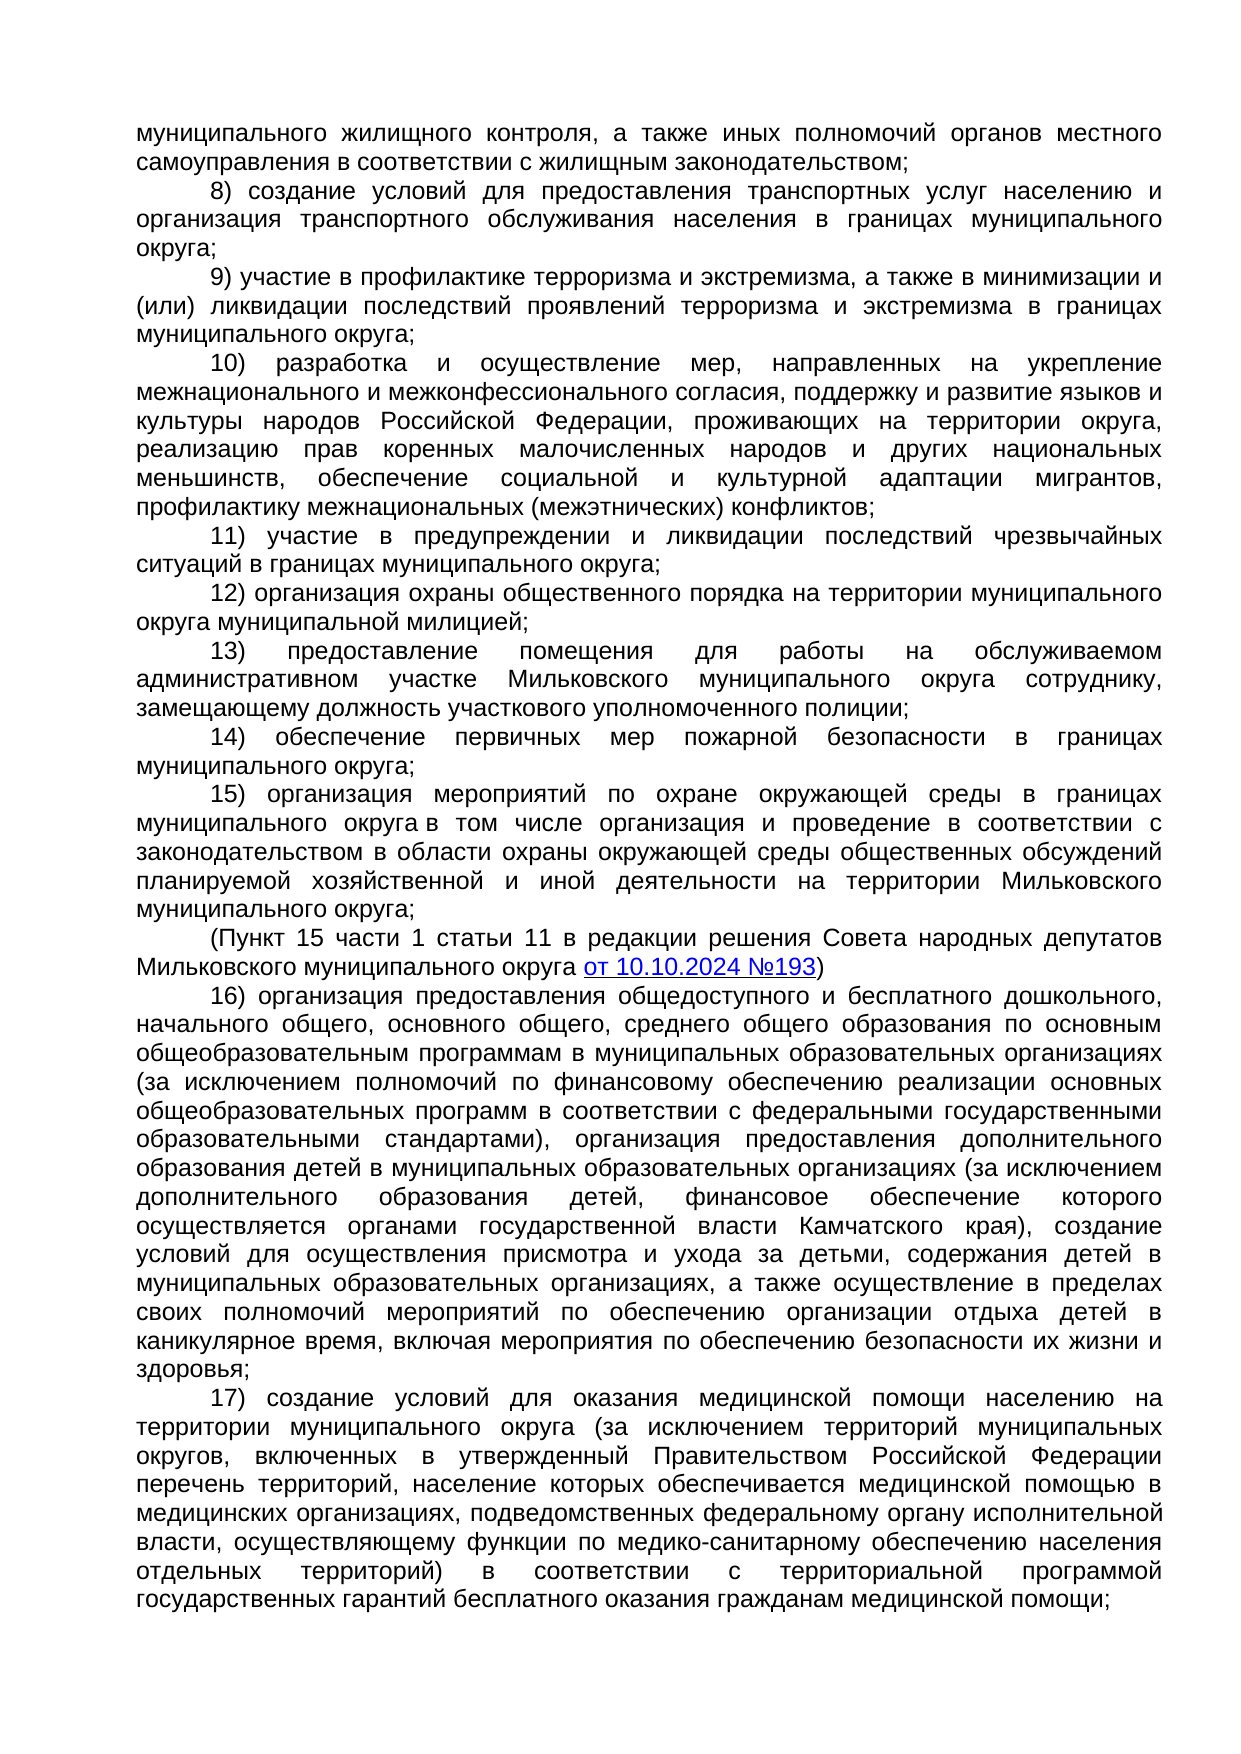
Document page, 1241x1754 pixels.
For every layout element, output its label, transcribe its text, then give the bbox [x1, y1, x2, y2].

text 15) организация мероприятий по охране окружающей среды в границах муниципального округа в том числе организация и проведение в соответствии с законодательством в области охраны окружающей среды общественных обсуждений планируемой хозяйственной и иной деятельности на территории Мильковского муниципального округа; [136, 779, 1163, 923]
text 17) создание условий для оказания медицинской помощи населению на территории муниципального округа (за исключением территорий муниципальных округов, включенных в утвержденный Правительством Российской Федерации перечень территорий, население которых обеспечивается медицинской помощью в медицинских организациях, подведомственных федеральному органу исполнительной власти, осуществляющему функции по медико-санитарному обеспечению населения отдельных территорий) в соответствии с территориальной программой государственных гарантий бесплатного оказания гражданам медицинской помощи; [136, 1383, 1163, 1613]
text 14) обеспечение первичных мер пожарной безопасности в границах муниципального округа; [136, 722, 1163, 779]
text 12) организация охраны общественного порядка на территории муниципального округа муниципальной милицией; [136, 578, 1163, 636]
text (Пункт 15 части 1 статьи 11 в редакции решения Совета народных депутатов Мильковского муниципального округа от 10.10.2024 №193) [136, 923, 1163, 981]
text 9) участие в профилактике терроризма и экстремизма, а также в минимизации и (или) ликвидации последствий проявлений терроризма и экстремизма в границах муниципального округа; [136, 262, 1163, 348]
text 10) разработка и осуществление мер, направленных на укрепление межнационального и межконфессионального согласия, поддержку и развитие языков и культуры народов Российской Федерации, проживающих на территории округа, реализацию прав коренных малочисленных народов и других национальных меньшинств, обеспечение социальной и культурной адаптации мигрантов, профилактику межнациональных (межэтнических) конфликтов; [136, 348, 1163, 521]
text 8) создание условий для предоставления транспортных услуг населению и организация транспортного обслуживания населения в границах муниципального округа; [136, 176, 1163, 262]
text 11) участие в предупреждении и ликвидации последствий чрезвычайных ситуаций в границах муниципального округа; [136, 521, 1163, 578]
text 13) предоставление помещения для работы на обслуживаемом административном участке Мильковского муниципального округа сотруднику, замещающему должность участкового уполномоченного полиции; [136, 636, 1163, 722]
text муниципального жилищного контроля, а также иных полномочий органов местного самоуправления в соответствии с жилищным законодательством; [136, 118, 1163, 176]
text 16) организация предоставления общедоступного и бесплатного дошкольного, начального общего, основного общего, среднего общего образования по основным общеобразовательным программам в муниципальных образовательных организациях (за исключением полномочий по финансовому обеспечению реализации основных общеобразовательных программ в соответствии с федеральными государственными образовательными стандартами), организация предоставления дополнительного образования детей в муниципальных образовательных организациях (за исключением дополнительного образования детей, финансовое обеспечение которого осуществляется органами государственной власти Камчатского края), создание условий для осуществления присмотра и ухода за детьми, содержания детей в муниципальных образовательных организациях, а также осуществление в пределах своих полномочий мероприятий по обеспечению организации отдыха детей в каникулярное время, включая мероприятия по обеспечению безопасности их жизни и здоровья; [136, 981, 1163, 1383]
